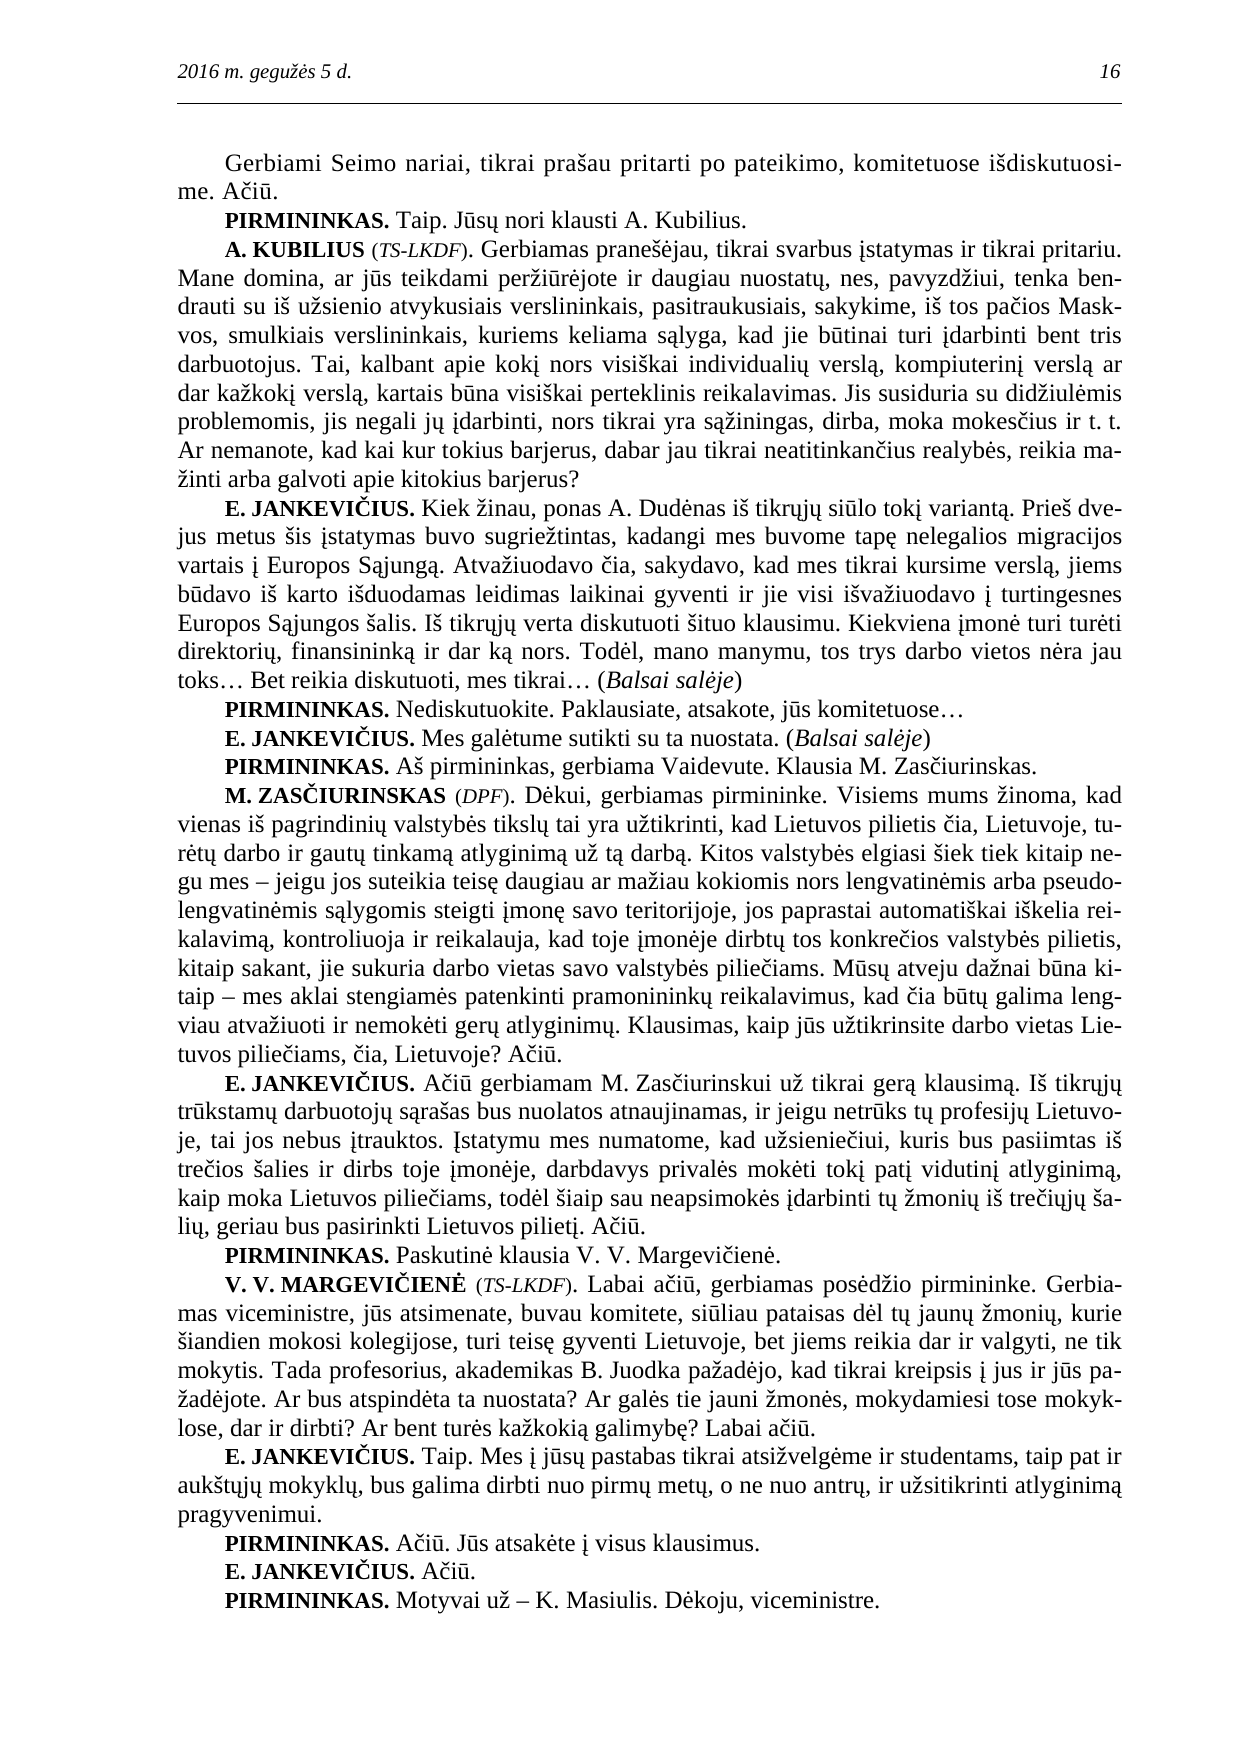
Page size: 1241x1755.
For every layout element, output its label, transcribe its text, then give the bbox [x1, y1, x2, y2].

text PIRMININKAS. Ačiū. Jūs at­sa­kė­te į vi­sus klau­si­mus. [177, 1528, 1122, 1556]
text M. ZASČIURINSKAS (DPF). Dė­kui, ger­bia­mas pir­mi­nin­ke. Vi­siems mums ži­no­ma, kad vie­nas iš pa­grin­di­nių vals­ty­bės tiks­lų tai yra už­tik­rin­ti, kad Lie­tu­vos pi­lie­tis čia, Lie­tu­vo­je, tu­rė­tų dar­bo ir gau­tų tin­ka­mą at­ly­gi­ni­mą už tą dar­bą. Ki­tos vals­ty­bės el­gia­si šiek tiek ki­taip ne­gu mes – jei­gu jos su­tei­kia tei­sę dau­giau ar ma­žiau ko­kio­mis nors leng­va­ti­nė­mis ar­ba pseu­do­leng­va­ti­nė­mis są­ly­go­mis steig­ti įmo­nę sa­vo te­ri­to­ri­jo­je, jos pa­pras­tai au­to­ma­tiš­kai iš­ke­lia rei­ka­la­vi­mą, kon­tro­liuo­ja ir rei­ka­lau­ja, kad to­je įmo­nė­je dirb­tų tos kon­kre­čios vals­ty­bės pi­lie­tis, ki­taip sa­kant, jie su­ku­ria dar­bo vie­tas sa­vo vals­ty­bės pi­lie­čiams. Mū­sų at­ve­ju daž­nai bū­na ki­taip – mes ak­lai sten­gia­mės pa­ten­kin­ti pra­mo­ni­nin­kų rei­ka­la­vi­mus, kad čia bū­tų ga­li­ma leng­viau at­va­žiuo­ti ir ne­mo­kė­ti ge­rų at­ly­gi­ni­mų. Klau­si­mas, kaip jūs už­tik­rin­si­te dar­bo vie­tas Lie­tu­vos pi­lie­čiams, čia, Lie­tu­vo­je? Ačiū. [177, 780, 1122, 1068]
text Ger­bia­mi Sei­mo na­riai, tik­rai pra­šau pri­tar­ti po pa­tei­ki­mo, ko­mi­te­tuo­se iš­dis­ku­tuo­si­me. Ačiū. [177, 148, 1122, 205]
text E. JANKEVIČIUS. Taip. Mes į jū­sų pa­sta­bas tik­rai at­si­žvel­gė­me ir stu­den­tams, taip pat ir aukš­tų­jų mo­kyk­lų, bus ga­li­ma dirb­ti nuo pir­mų me­tų, o ne nuo an­trų, ir už­si­tik­rin­ti at­ly­gi­ni­mą pra­gy­ve­ni­mui. [177, 1441, 1122, 1528]
text PIRMININKAS. Pas­ku­ti­nė klau­sia V. V. Mar­ge­vi­čie­nė. [177, 1240, 1122, 1269]
text E. JANKEVIČIUS. Ačiū ger­bia­mam M. Zas­čiu­rins­kui už tik­rai ge­rą klau­si­mą. Iš tik­rų­jų trūks­ta­mų dar­buo­to­jų są­ra­šas bus nuo­la­tos at­nau­ji­na­mas, ir jei­gu ne­trūks tų pro­fe­si­jų Lie­tu­vo­je, tai jos ne­bus įtrauk­tos. Įsta­ty­mu mes nu­ma­to­me, kad už­sie­nie­čiui, ku­ris bus pa­si­im­tas iš tre­čios ša­lies ir dirbs to­je įmo­nė­je, darb­da­vys pri­va­lės mo­kė­ti to­kį pa­tį vi­du­ti­nį at­ly­gi­ni­mą, kaip mo­ka Lie­tu­vos pi­lie­čiams, to­dėl šiaip sau ne­ap­si­mo­kės įdar­bin­ti tų žmo­nių iš tre­čių­jų ša­lių, ge­riau bus pa­si­rink­ti Lie­tu­vos pi­lie­tį. Ačiū. [177, 1068, 1122, 1240]
text PIRMININKAS. Ne­dis­ku­tuo­ki­te. Pa­klau­sia­te, at­sa­ko­te, jūs ko­mi­te­tuo­se… [177, 694, 1122, 723]
text PIRMININKAS. Taip. Jū­sų no­ri klaus­ti A. Ku­bi­lius. [177, 205, 1122, 234]
text PIRMININKAS. Aš pir­mi­nin­kas, ger­bia­ma Vai­de­vu­te. Klau­sia M. Zas­čiu­rins­kas. [177, 751, 1122, 780]
text E. JANKEVIČIUS. Ačiū. [177, 1556, 1122, 1585]
text A. KUBILIUS (TS-LKDF). Ger­bia­mas pra­ne­šė­jau, tik­rai svar­bus įsta­ty­mas ir tik­rai pri­ta­riu. Ma­ne do­mi­na, ar jūs teik­da­mi per­žiū­rė­jo­te ir dau­giau nuo­sta­tų, nes, pa­vyz­džiui, ten­ka ben­drau­ti su iš už­sie­nio at­vy­ku­siais ver­sli­nin­kais, pa­si­trau­ku­siais, sa­ky­ki­me, iš tos pa­čios Mask­vos, smul­kiais ver­sli­nin­kais, ku­riems ke­lia­ma są­ly­ga, kad jie bū­ti­nai tu­ri įdar­bin­ti bent tris dar­buo­to­jus. Tai, kal­bant apie ko­kį nors vi­siš­kai in­di­vi­du­a­lių ver­slą, kom­piu­te­ri­nį ver­slą ar dar kaž­ko­kį ver­slą, kar­tais bū­na vi­siš­kai per­tek­li­nis rei­ka­la­vi­mas. Jis su­si­du­ria su di­džiu­lė­mis pro­ble­mo­mis, jis ne­ga­li jų įdar­bin­ti, nors tik­rai yra są­ži­nin­gas, dir­ba, mo­ka mo­kes­čius ir t. t. Ar ne­ma­no­te, kad kai kur to­kius bar­je­rus, da­bar jau tik­rai ne­ati­tin­kan­čius re­a­ly­bės, rei­kia ma­žin­ti ar­ba gal­vo­ti apie ki­to­kius bar­je­rus? [177, 234, 1122, 493]
text PIRMININKAS. Mo­ty­vai už – K. Ma­siu­lis. Dė­ko­ju, vi­ce­mi­nist­re. [177, 1585, 1122, 1614]
text E. JANKEVIČIUS. Kiek ži­nau, po­nas A. Du­dė­nas iš tik­rų­jų siū­lo to­kį va­rian­tą. Prieš dve­jus me­tus šis įsta­ty­mas bu­vo su­griež­tin­tas, ka­dan­gi mes bu­vo­me ta­pę ne­le­ga­lios mig­ra­ci­jos var­tais į Eu­ro­pos Są­jun­gą. At­va­žiuo­da­vo čia, sa­ky­da­vo, kad mes tik­rai kur­si­me ver­slą, jiems bū­da­vo iš kar­to iš­duo­da­mas lei­di­mas lai­ki­nai gy­ven­ti ir jie vi­si iš­va­žiuo­da­vo į tur­tin­ges­nes Eu­ro­pos Są­jun­gos ša­lis. Iš tik­rų­jų ver­ta dis­ku­tuo­ti ši­tuo klau­si­mu. Kiek­vie­na įmo­nė tu­ri tu­rė­ti di­rek­to­rių, fi­nan­si­nin­ką ir dar ką nors. To­dėl, ma­no ma­ny­mu, tos trys dar­bo vie­tos nė­ra jau toks… Bet rei­kia dis­ku­tuo­ti, mes tik­rai… (Bal­sai sa­lė­je) [177, 493, 1122, 694]
text E. JANKEVIČIUS. Mes ga­lė­tu­me su­tik­ti su ta nuo­sta­ta. (Bal­sai sa­lė­je) [177, 723, 1122, 751]
text V. V. MARGEVIČIENĖ (TS-LKDF). La­bai ačiū, ger­bia­mas po­sė­džio pir­mi­nin­ke. Ger­bia­mas vi­ce­mi­nist­re, jūs at­si­me­na­te, bu­vau ko­mi­te­te, siū­liau pa­tai­sas dėl tų jau­nų žmo­nių, ku­rie šian­dien mo­ko­si ko­le­gi­jo­se, tu­ri tei­sę gy­ven­ti Lie­tu­vo­je, bet jiems rei­kia dar ir val­gy­ti, ne tik mo­ky­tis. Ta­da pro­fe­so­rius, aka­de­mi­kas B. Juod­ka pa­ža­dė­jo, kad tik­rai kreip­sis į jus ir jūs pa­ža­dė­jo­te. Ar bus at­spin­dė­ta ta nuo­sta­ta? Ar ga­lės tie jau­ni žmo­nės, mo­ky­da­mie­si to­se mo­kyk­lo­se, dar ir dirb­ti? Ar bent tu­rės kaž­ko­kią ga­li­my­bę? La­bai ačiū. [177, 1269, 1122, 1441]
